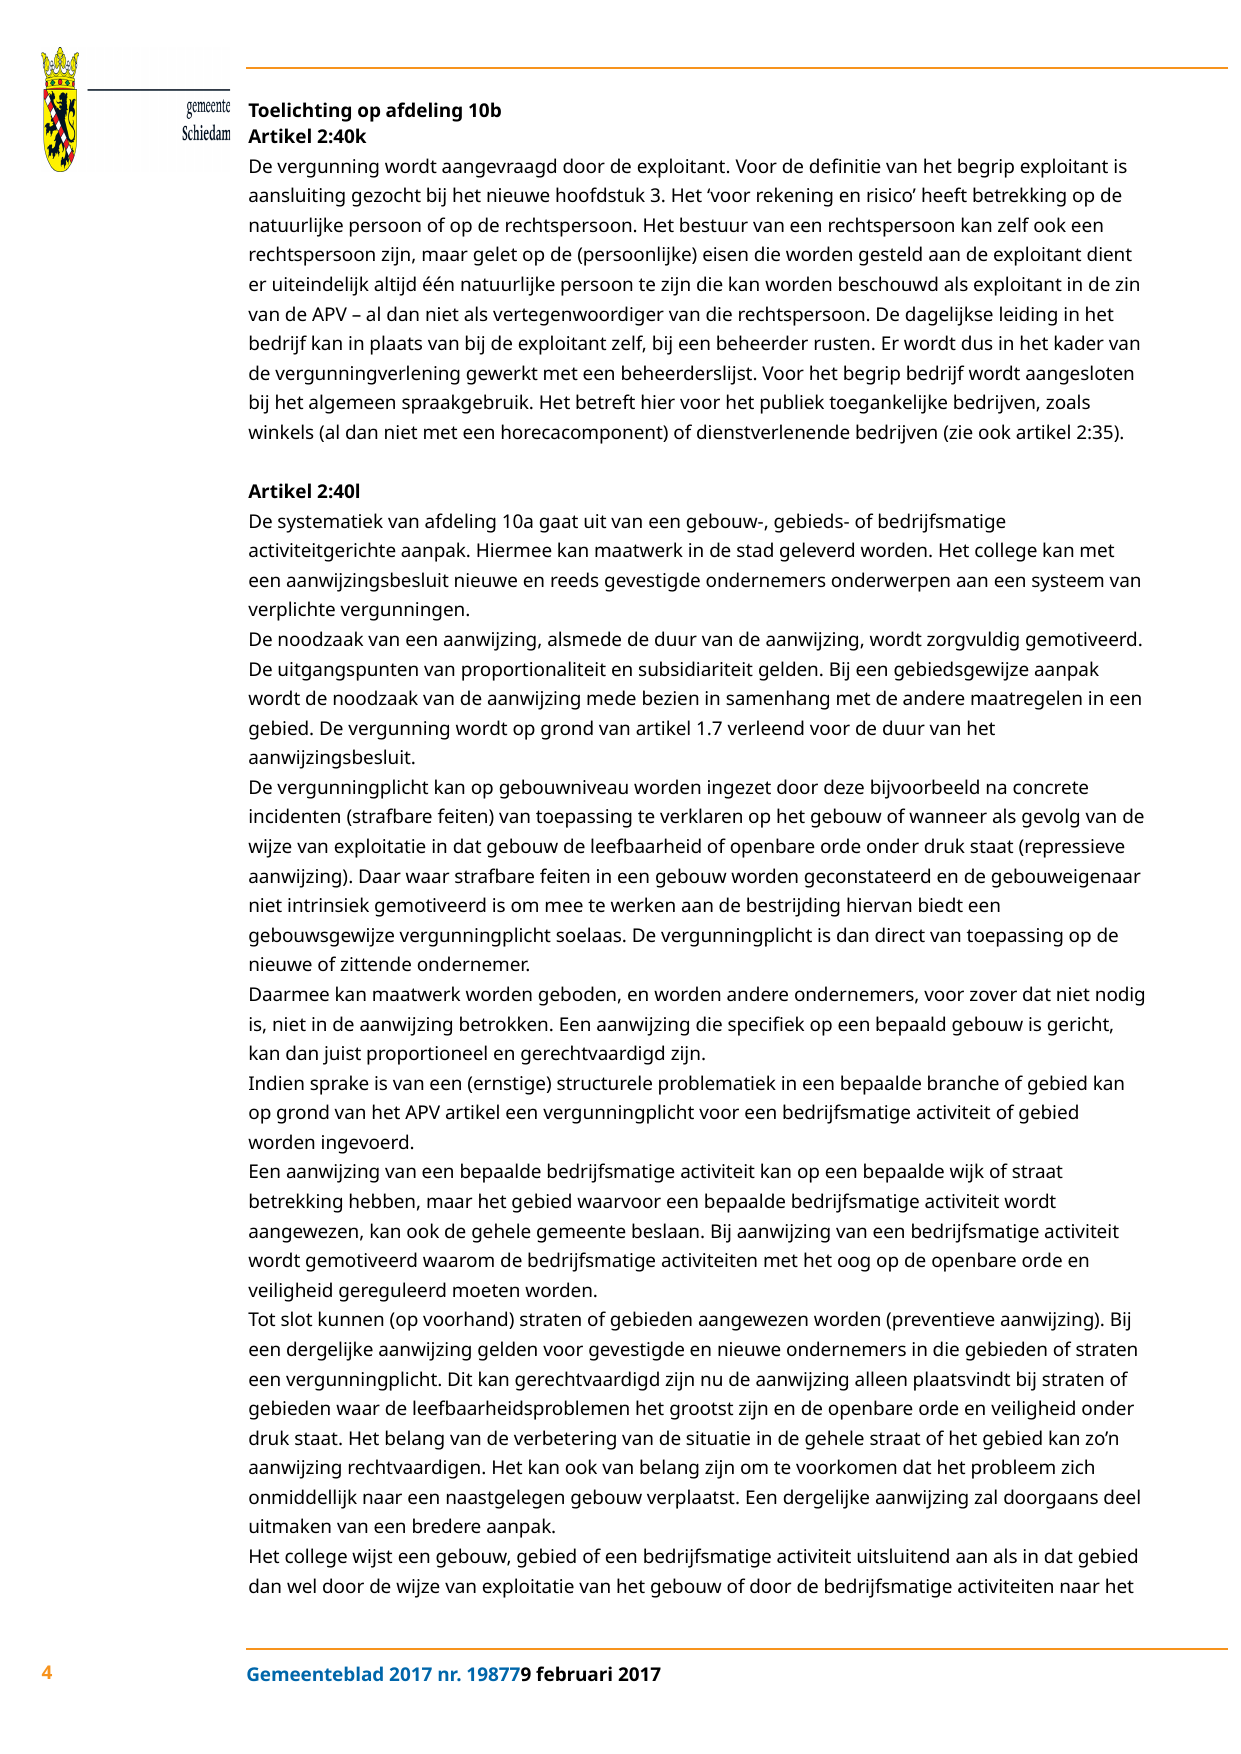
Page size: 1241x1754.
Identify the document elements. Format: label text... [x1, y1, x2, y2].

text Indien sprake is van een (ernstige) structurele problematiek in een bepaalde branche of gebied kan op grond van het APV artikel een vergunningplicht voor een bedrijfsmatige activiteit of gebied worden ingevoerd. [248, 1070, 1152, 1155]
text Tot slot kunnen (op voorhand) straten of gebieden aangewezen worden (preventieve aanwijzing). Bij een dergelijke aanwijzing gelden voor gevestigde en nieuwe ondernemers in die gebieden of straten een vergunningplicht. Dit kan gerechtvaardigd zijn nu de aanwijzing alleen plaatsvindt bij straten of gebieden waar de leefbaarheidsproblemen het grootst zijn en de openbare orde en veiligheid onder druk staat. Het belang van de verbetering van de situatie in de gehele straat of het gebied kan zo’n aanwijzing rechtvaardigen. Het kan ook van belang zijn om te voorkomen dat het probleem zich onmiddellijk naar een naastgelegen gebouw verplaatst. Een dergelijke aanwijzing zal doorgaans deel uitmaken van een bredere aanpak. [248, 1307, 1152, 1539]
text De noodzaak van een aanwijzing, alsmede de duur van de aanwijzing, wordt zorgvuldig gemotiveerd. De uitgangspunten van proportionaliteit en subsidiariteit gelden. Bij een gebiedsgewijze aanpak wordt de noodzaak van de aanwijzing mede bezien in samenhang met de andere maatregelen in een gebied. De vergunning wordt op grond van artikel 1.7 verleend voor de duur van het aanwijzingsbesluit. [248, 626, 1152, 770]
text De vergunningplicht kan op gebouwniveau worden ingezet door deze bijvoorbeeld na concrete incidenten (strafbare feiten) van toepassing te verklaren op het gebouw of wanneer als gevolg van de wijze van exploitatie in dat gebouw de leefbaarheid of openbare orde onder druk staat (repressieve aanwijzing). Daar waar strafbare feiten in een gebouw worden geconstateerd en de gebouweigenaar niet intrinsiek gemotiveerd is om mee te werken aan de bestrijding hiervan biedt een gebouwsgewijze vergunningplicht soelaas. De vergunningplicht is dan direct van toepassing op de nieuwe of zittende ondernemer. [248, 774, 1152, 977]
text De systematiek van afdeling 10a gaat uit van een gebouw-, gebieds- of bedrijfsmatige activiteitgerichte aanpak. Hiermee kan maatwerk in de stad geleverd worden. Het college kan met een aanwijzingsbesluit nieuwe en reeds gevestigde ondernemers onderwerpen aan een systeem van verplichte vergunningen. [248, 508, 1152, 622]
text Een aanwijzing van een bepaalde bedrijfsmatige activiteit kan op een bepaalde wijk of straat betrekking hebben, maar het gebied waarvoor een bepaalde bedrijfsmatige activiteit wordt aangewezen, kan ook de gehele gemeente beslaan. Bij aanwijzing van een bedrijfsmatige activiteit wordt gemotiveerd waarom de bedrijfsmatige activiteiten met het oog op de openbare orde en veiligheid gereguleerd moeten worden. [248, 1159, 1152, 1303]
text Het college wijst een gebouw, gebied of een bedrijfsmatige activiteit uitsluitend aan als in dat gebied dan wel door de wijze van exploitatie van het gebouw of door de bedrijfsmatige activiteiten naar het [248, 1543, 1152, 1599]
picture [41, 47, 231, 172]
text Artikel 2:40l [248, 478, 1152, 504]
text De vergunning wordt aangevraagd door de exploitant. Voor de definitie van het begrip exploitant is aansluiting gezocht bij het nieuwe hoofdstuk 3. Het ‘voor rekening en risico’ heeft betrekking op de natuurlijke persoon of op de rechtspersoon. Het bestuur van een rechtspersoon kan zelf ook een rechtspersoon zijn, maar gelet op de (persoonlijke) eisen die worden gesteld aan de exploitant dient er uiteindelijk altijd één natuurlijke persoon te zijn die kan worden beschouwd als exploitant in de zin van de APV – al dan niet als vertegenwoordiger van die rechtspersoon. De dagelijkse leiding in het bedrijf kan in plaats van bij de exploitant zelf, bij een beheerder rusten. Er wordt dus in het kader van de vergunningverlening gewerkt met een beheerderslijst. Voor het begrip bedrijf wordt aangesloten bij het algemeen spraakgebruik. Het betreft hier voor het publiek toegankelijke bedrijven, zoals winkels (al dan niet met een horecacomponent) of dienstverlenende bedrijven (zie ook artikel 2:35). [248, 153, 1152, 445]
text Artikel 2:40k [248, 123, 1152, 149]
text Toelichting op afdeling 10b [248, 95, 1152, 123]
text Daarmee kan maatwerk worden geboden, en worden andere ondernemers, voor zover dat niet nodig is, niet in de aanwijzing betrokken. Een aanwijzing die specifiek op een bepaald gebouw is gericht, kan dan juist proportioneel en gerechtvaardigd zijn. [248, 981, 1152, 1066]
